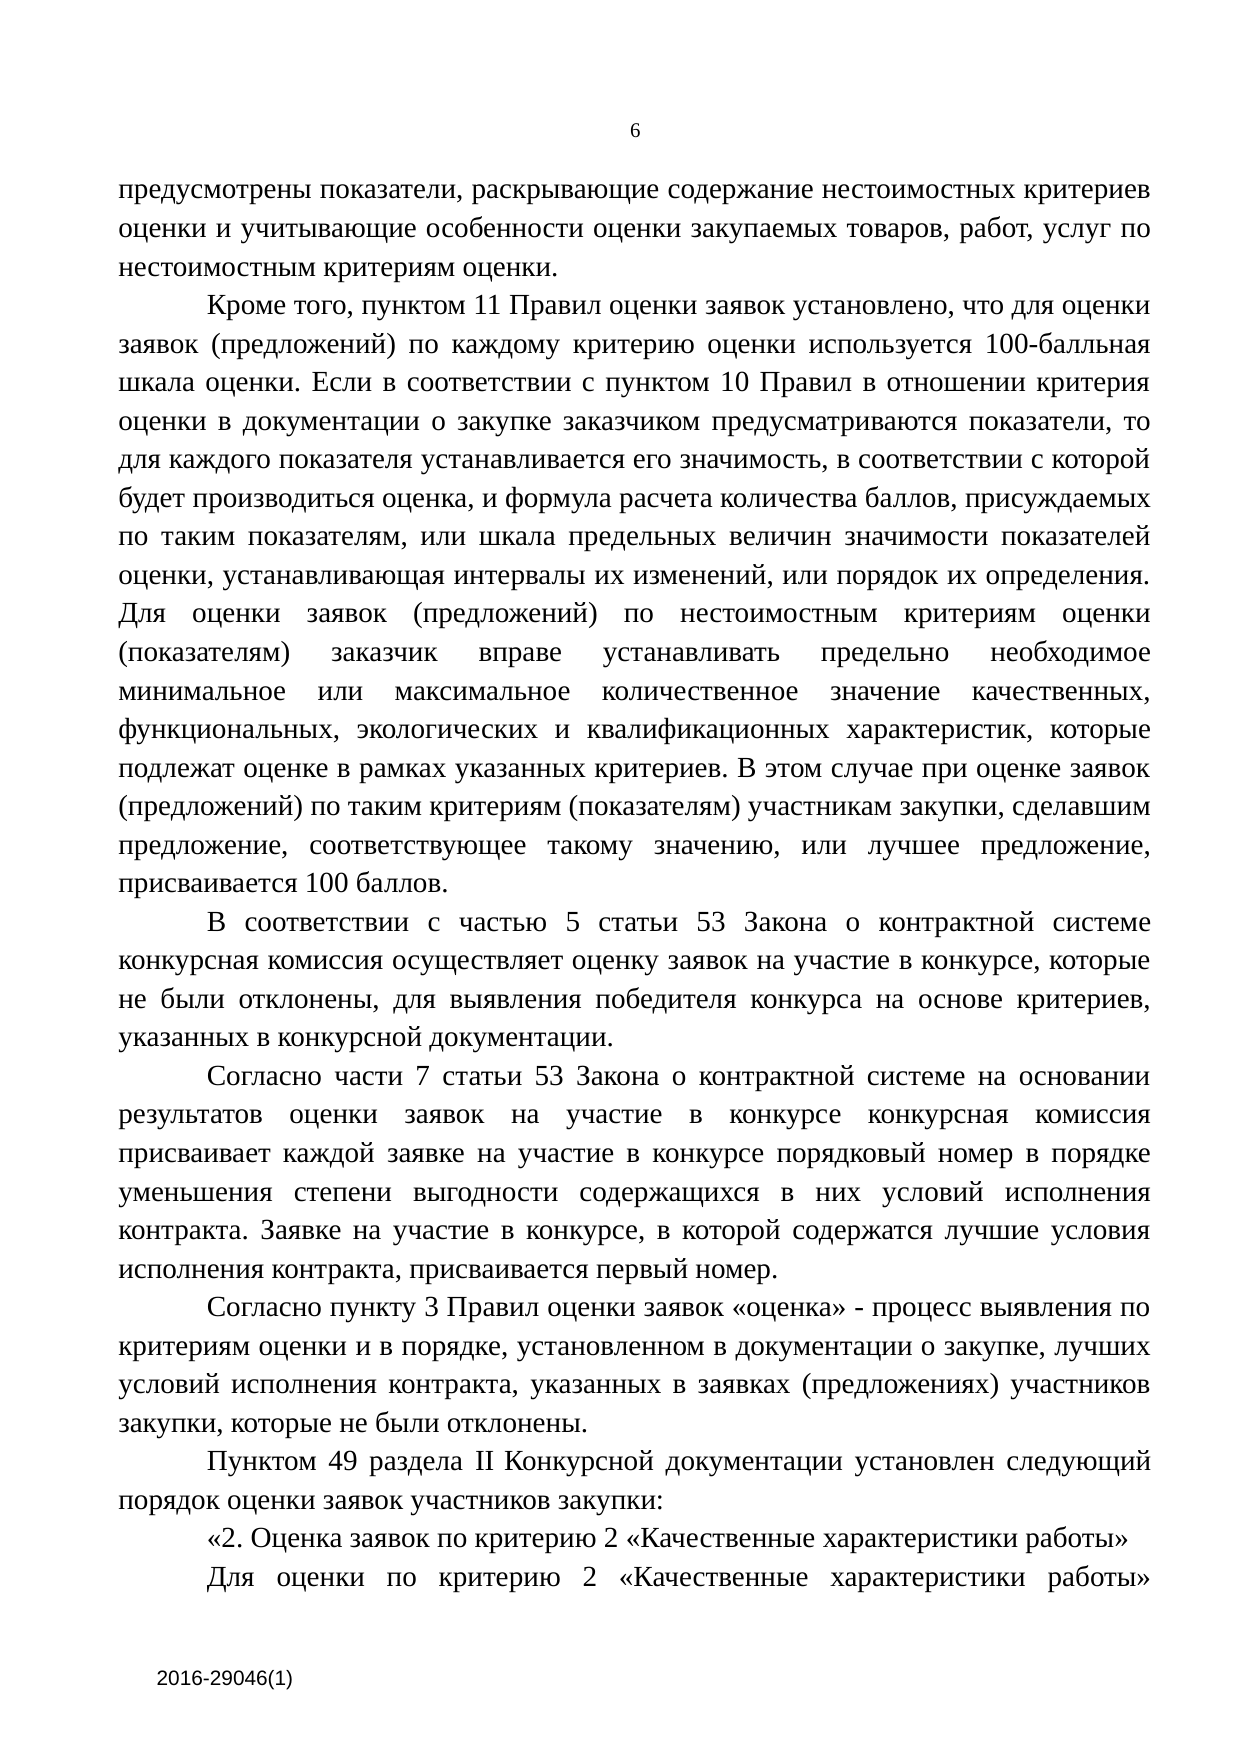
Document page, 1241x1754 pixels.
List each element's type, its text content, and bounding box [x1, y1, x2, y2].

text «2. Оценка заявок по критерию 2 «Качественные характеристики работы» [118, 1521, 1152, 1554]
text В соответствии с частью 5 статьи 53 Закона о контрактной системе конкурсная комиссия осуществляет оценку заявок на участие в конкурсе, которые не были отклонены, для выявления победителя конкурса на основе критериев, указанных в конкурсной документации. [118, 904, 1152, 1053]
text Согласно части 7 статьи 53 Закона о контрактной системе на основании результатов оценки заявок на участие в конкурсе конкурсная комиссия присваивает каждой заявке на участие в конкурсе порядковый номер в порядке уменьшения степени выгодности содержащихся в них условий исполнения контракта. Заявке на участие в конкурсе, в которой содержатся лучшие условия исполнения контракта, присваивается первый номер. [118, 1058, 1152, 1284]
text Кроме того, пунктом 11 Правил оценки заявок установлено, что для оценки заявок (предложений) по каждому критерию оценки используется 100-балльная шкала оценки. Если в соответствии с пунктом 10 Правил в отношении критерия оценки в документации о закупке заказчиком предусматриваются показатели, то для каждого показателя устанавливается его значимость, в соответствии с которой будет производиться оценка, и формула расчета количества баллов, присуждаемых по таким показателям, или шкала предельных величин значимости показателей оценки, устанавливающая интервалы их изменений, или порядок их определения. Для оценки заявок (предложений) по нестоимостным критериям оценки (показателям) заказчик вправе устанавливать предельно необходимое минимальное или максимальное количественное значение качественных, функциональных, экологических и квалификационных характеристик, которые подлежат оценке в рамках указанных критериев. В этом случае при оценке заявок (предложений) по таким критериям (показателям) участникам закупки, сделавшим предложение, соответствующее такому значению, или лучшее предложение, присваивается 100 баллов. [118, 287, 1152, 899]
text Пунктом 49 раздела II Конкурсной документации установлен следующий порядок оценки заявок участников закупки: [118, 1443, 1152, 1516]
text Согласно пункту 3 Правил оценки заявок «оценка» - процесс выявления по критериям оценки и в порядке, установленном в документации о закупке, лучших условий исполнения контракта, указанных в заявках (предложениях) участников закупки, которые не были отклонены. [118, 1289, 1152, 1438]
text предусмотрены показатели, раскрывающие содержание нестоимостных критериев оценки и учитывающие особенности оценки закупаемых товаров, работ, услуг по нестоимостным критериям оценки. [118, 172, 1152, 282]
text Для оценки по критерию 2 «Качественные характеристики работы» [118, 1559, 1152, 1593]
